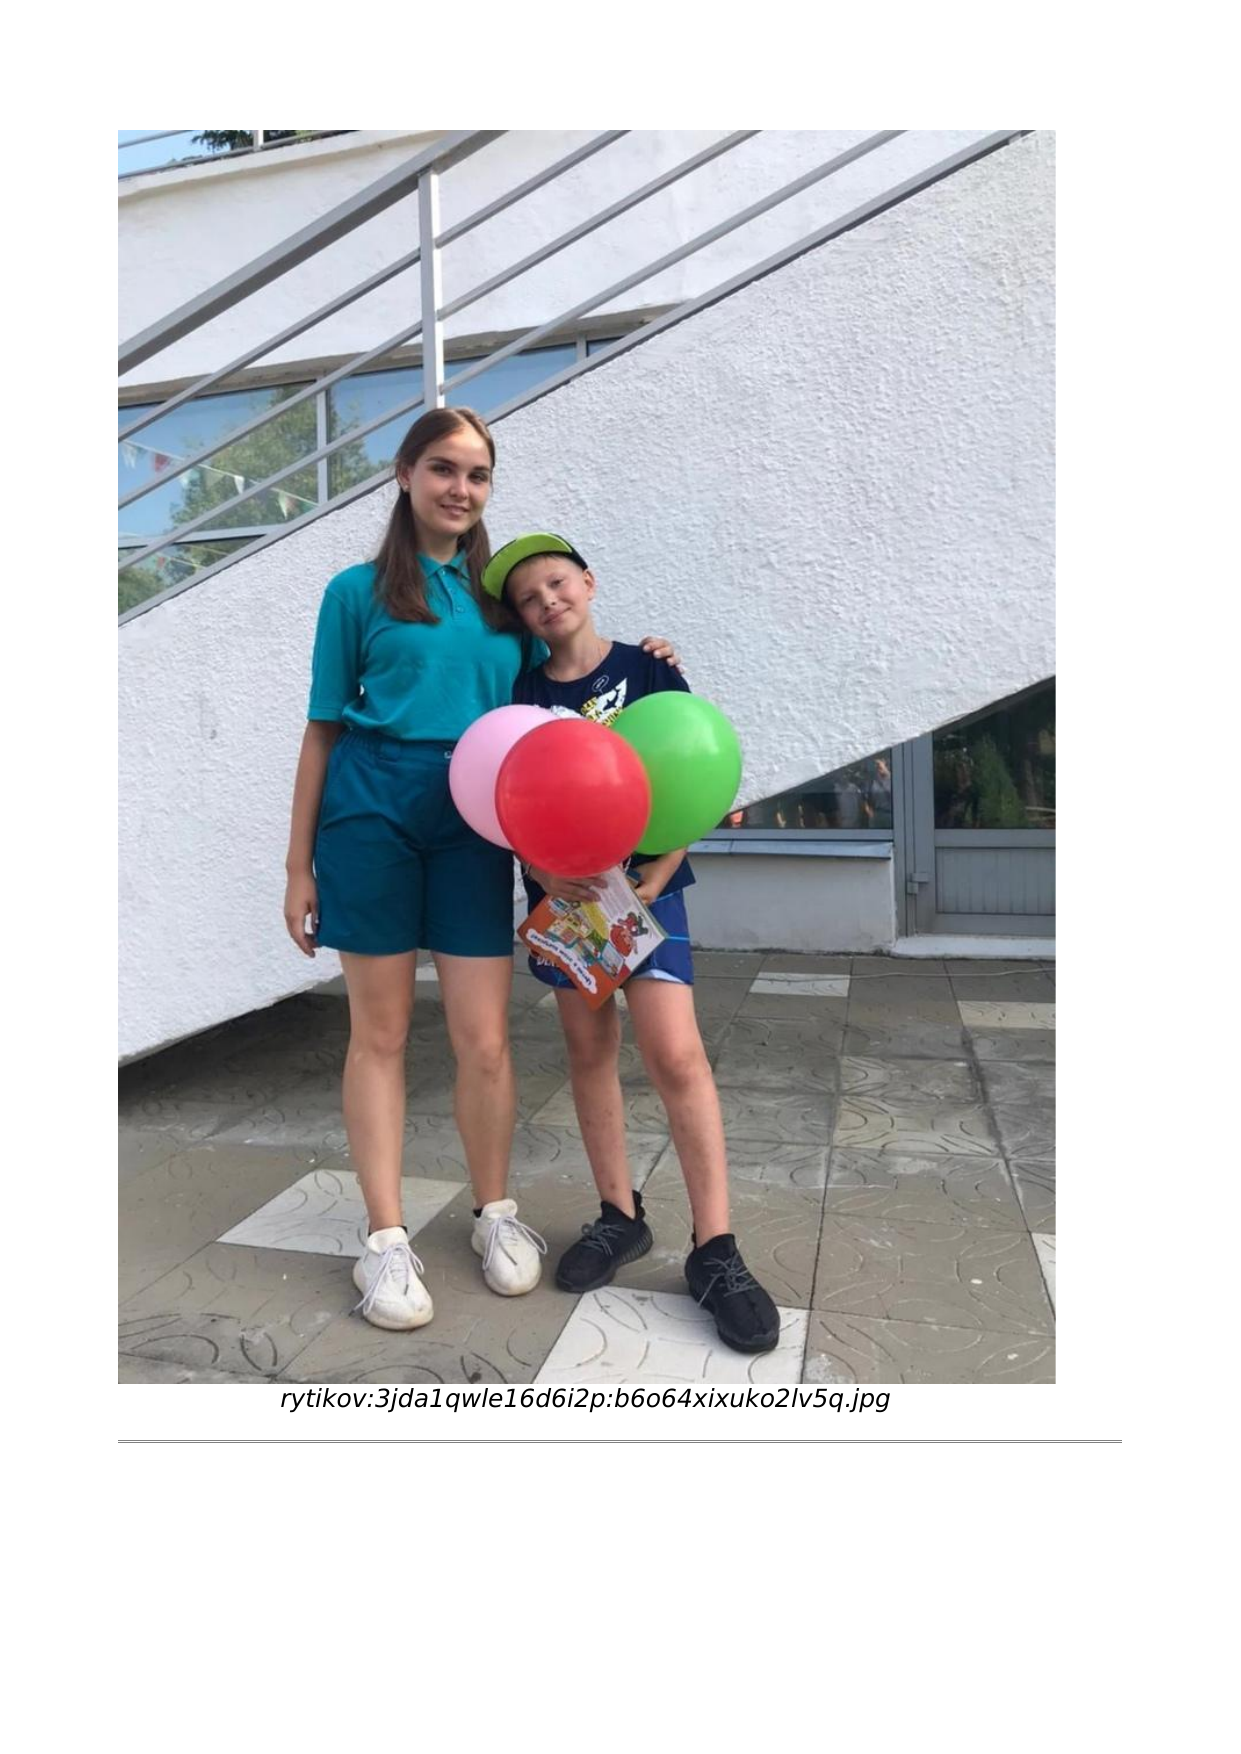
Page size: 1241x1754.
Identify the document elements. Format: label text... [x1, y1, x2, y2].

picture [118, 130, 1056, 1384]
text rytikov:3jda1qwle16d6i2p:b6o64xixuko2lv5q.jpg [118, 1384, 1056, 1413]
